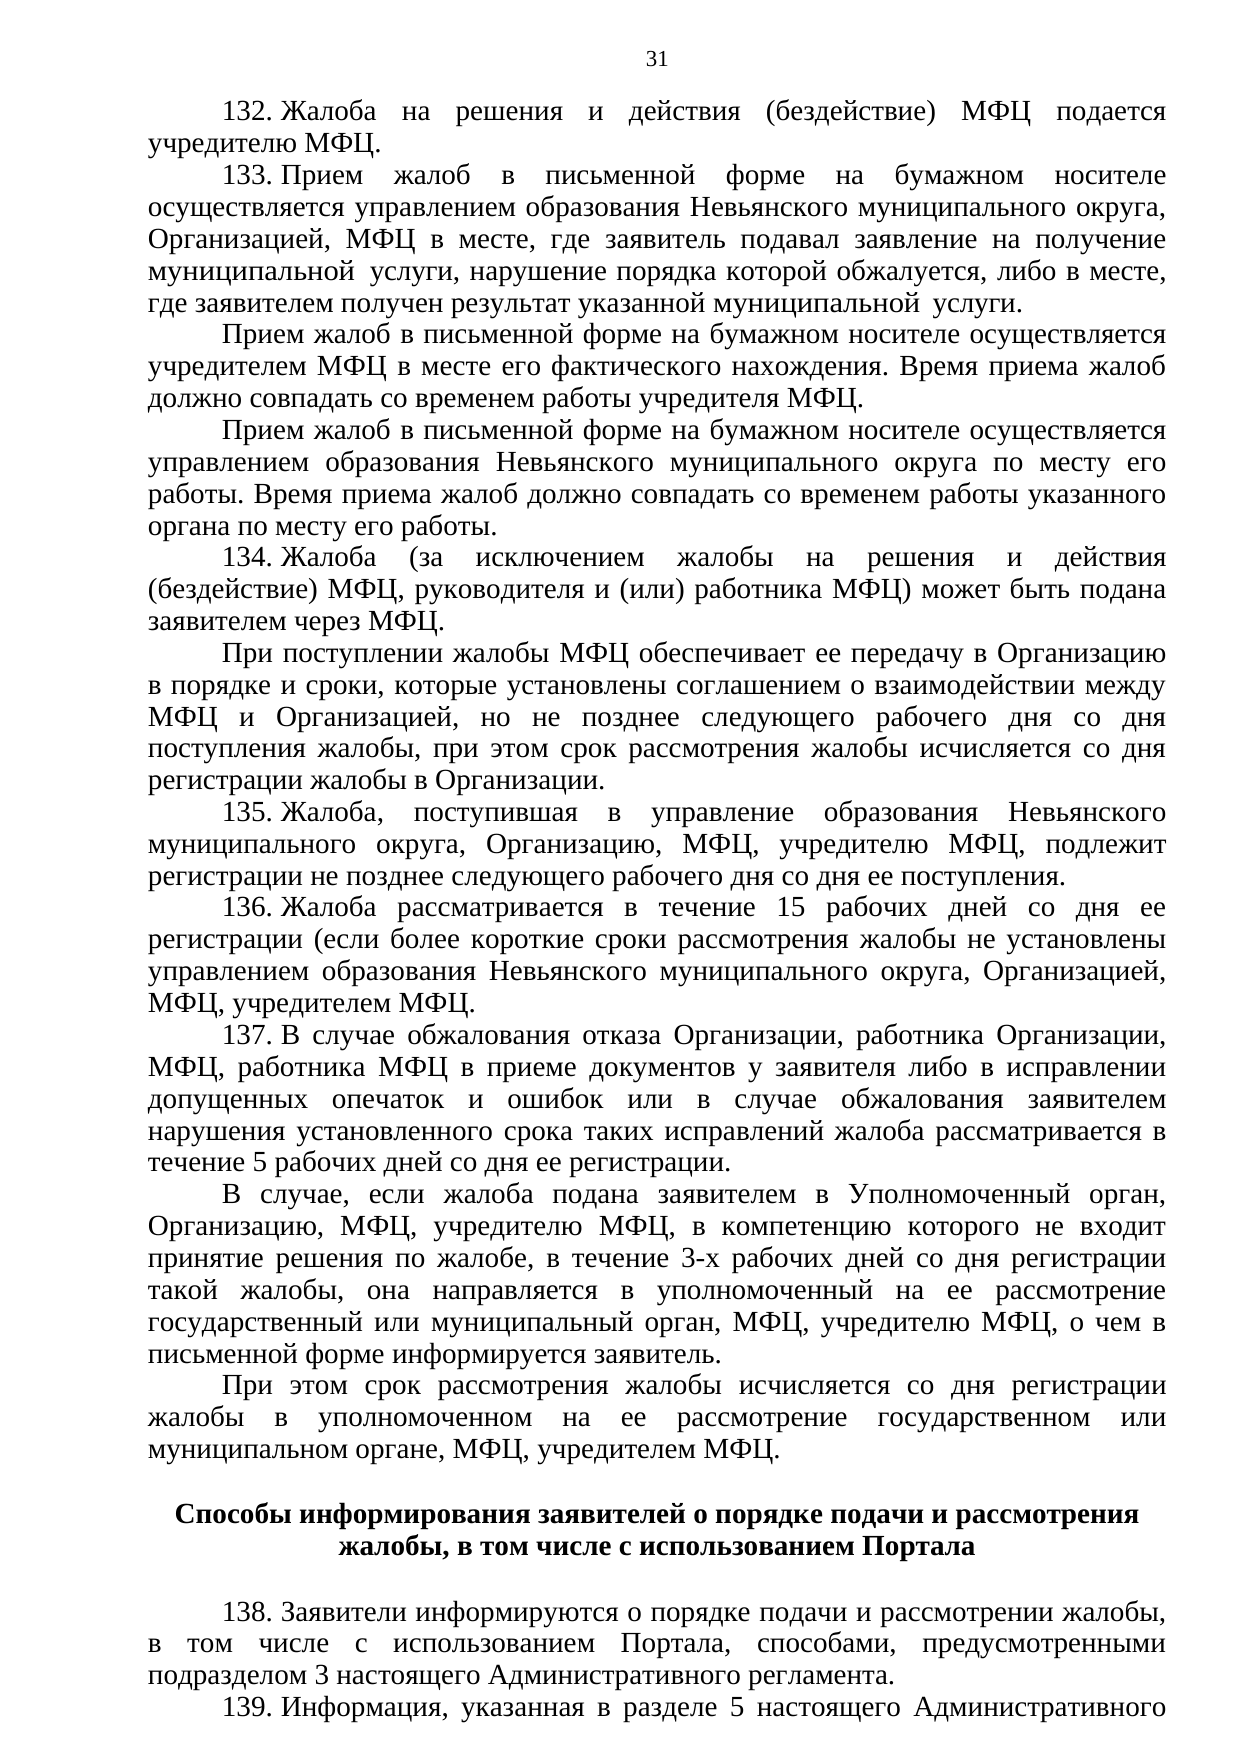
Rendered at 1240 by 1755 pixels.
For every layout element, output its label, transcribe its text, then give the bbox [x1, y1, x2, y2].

list В случае обжалования отказа Организации, работника Организации, МФЦ, работника МФЦ в приеме документов у заявителя либо в исправлении допущенных опечаток и ошибок или в случае обжалования заявителем нарушения установленного срока таких исправлений жалоба рассматривается в течение 5 рабочих дней со дня ее регистрации. [148, 1019, 1167, 1178]
list Жалоба, поступившая в управление образования Невьянского муниципального округа, Организацию, МФЦ, учредителю МФЦ, подлежит регистрации не позднее следующего рабочего дня со дня ее поступления. [148, 796, 1167, 891]
list Жалоба на решения и действия (бездействие) МФЦ подается учредителю МФЦ. [148, 95, 1167, 159]
text Прием жалоб в письменной форме на бумажном носителе осуществляется учредителем МФЦ в месте его фактического нахождения. Время приема жалоб должно совпадать со временем работы учредителя МФЦ. [148, 318, 1167, 414]
text В случае, если жалоба подана заявителем в Уполномоченный орган, Организацию, МФЦ, учредителю МФЦ, в компетенцию которого не входит принятие решения по жалобе, в течение 3-х рабочих дней со дня регистрации такой жалобы, она направляется в уполномоченный на ее рассмотрение государственный или муниципальный орган, МФЦ, учредителю МФЦ, о чем в письменной форме информируется заявитель. [148, 1178, 1167, 1369]
list Жалоба (за исключением жалобы на решения и действия (бездействие) МФЦ, руководителя и (или) работника МФЦ) может быть подана заявителем через МФЦ. [148, 541, 1167, 637]
list Информация, указанная в разделе 5 настоящего Административного [148, 1691, 1167, 1723]
text Способы информирования заявителей о порядке подачи и рассмотрения жалобы, в том числе с использованием Портала [148, 1498, 1166, 1562]
text Прием жалоб в письменной форме на бумажном носителе осуществляется управлением образования Невьянского муниципального округа по месту его работы. Время приема жалоб должно совпадать со временем работы указанного органа по месту его работы. [148, 414, 1167, 541]
list Заявители информируются о порядке подачи и рассмотрении жалобы, в том числе с использованием Портала, способами, предусмотренными подразделом 3 настоящего Административного регламента. [148, 1596, 1167, 1691]
list Жалоба рассматривается в течение 15 рабочих дней со дня ее регистрации (если более короткие сроки рассмотрения жалобы не установлены управлением образования Невьянского муниципального округа, Организацией, МФЦ, учредителем МФЦ. [148, 891, 1167, 1019]
list Прием жалоб в письменной форме на бумажном носителе осуществляется управлением образования Невьянского муниципального округа, Организацией, МФЦ в месте, где заявитель подавал заявление на получение муниципальной услуги, нарушение порядка которой обжалуется, либо в месте, где заявителем получен результат указанной муниципальной услуги. [148, 159, 1167, 318]
text При этом срок рассмотрения жалобы исчисляется со дня регистрации жалобы в уполномоченном на ее рассмотрение государственном или муниципальном органе, МФЦ, учредителем МФЦ. [148, 1369, 1167, 1465]
text При поступлении жалобы МФЦ обеспечивает ее передачу в Организацию в порядке и сроки, которые установлены соглашением о взаимодействии между МФЦ и Организацией, но не позднее следующего рабочего дня со дня поступления жалобы, при этом срок рассмотрения жалобы исчисляется со дня регистрации жалобы в Организации. [148, 637, 1167, 796]
